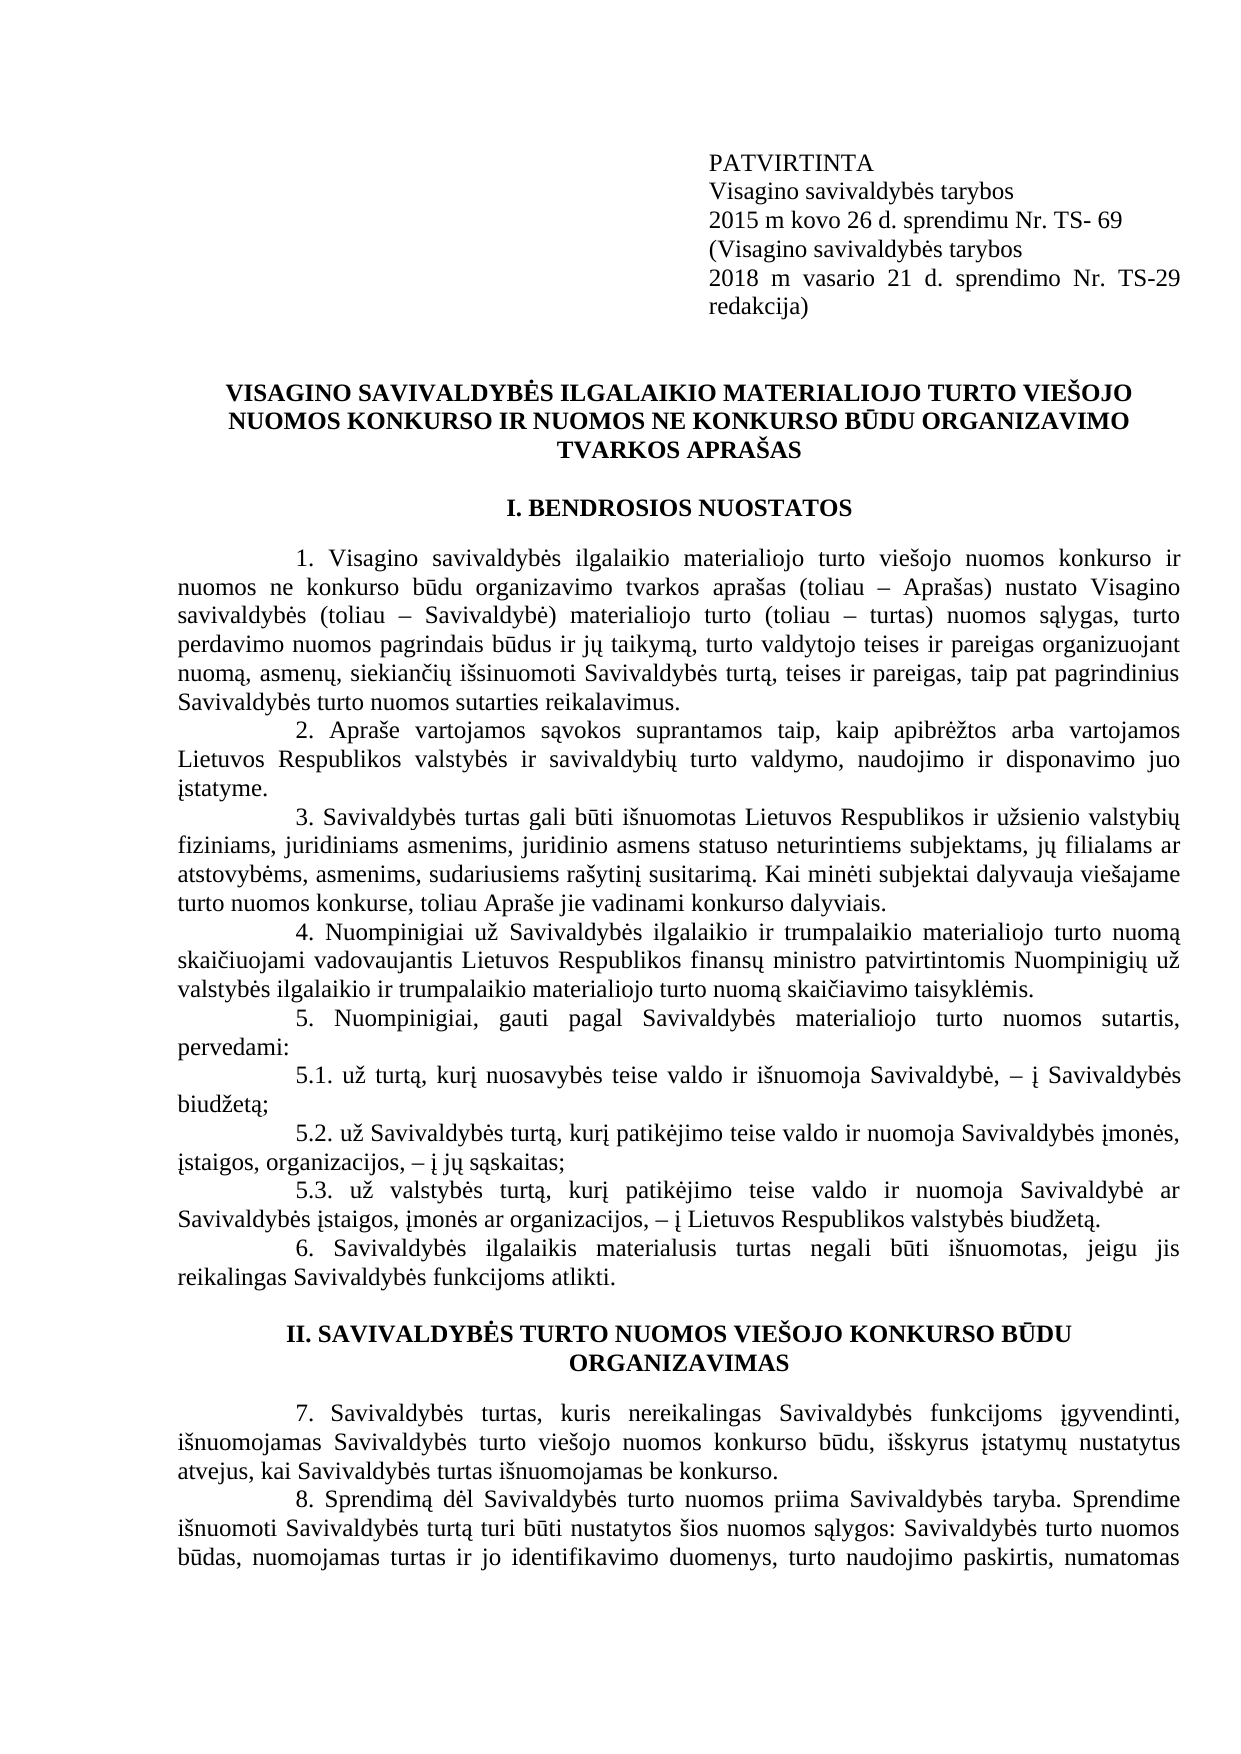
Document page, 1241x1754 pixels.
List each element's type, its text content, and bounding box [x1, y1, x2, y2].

text 6. Savivaldybės ilgalaikis materialusis turtas negali būti išnuomotas, jeigu jis reikalingas Savivaldybės funkcijoms atlikti. [177, 1233, 1181, 1290]
text II. SAVIVALDYBĖS TURTO NUOMOS VIEŠOJO KONKURSO BŪDU ORGANIZAVIMAS [177, 1319, 1181, 1377]
text 5.2. už Savivaldybės turtą, kurį patikėjimo teise valdo ir nuomoja Savivaldybės įmonės, įstaigos, organizacijos, – į jų sąskaitas; [177, 1118, 1181, 1175]
text 7. Savivaldybės turtas, kuris nereikalingas Savivaldybės funkcijoms įgyvendinti, išnuomojamas Savivaldybės turto viešojo nuomos konkurso būdu, išskyrus įstatymų nustatytus atvejus, kai Savivaldybės turtas išnuomojamas be konkurso. [177, 1398, 1181, 1484]
text 5.1. už turtą, kurį nuosavybės teise valdo ir išnuomoja Savivaldybė, – į Savivaldybės biudžetą; [177, 1060, 1181, 1118]
text 8. Sprendimą dėl Savivaldybės turto nuomos priima Savivaldybės taryba. Sprendime išnuomoti Savivaldybės turtą turi būti nustatytos šios nuomos sąlygos: Savivaldybės turto nuomos būdas, nuomojamas turtas ir jo identifikavimo duomenys, turto naudojimo paskirtis, numatomas [177, 1484, 1181, 1571]
text 2018 m vasario 21 d. sprendimo Nr. TS-29 redakcija) [709, 263, 1181, 320]
text 1. Visagino savivaldybės ilgalaikio materialiojo turto viešojo nuomos konkurso ir nuomos ne konkurso būdu organizavimo tvarkos aprašas (toliau – Aprašas) nustato Visagino savivaldybės (toliau – Savivaldybė) materialiojo turto (toliau – turtas) nuomos sąlygas, turto perdavimo nuomos pagrindais būdus ir jų taikymą, turto valdytojo teises ir pareigas organizuojant nuomą, asmenų, siekiančių išsinuomoti Savivaldybės turtą, teises ir pareigas, taip pat pagrindinius Savivaldybės turto nuomos sutarties reikalavimus. [177, 543, 1181, 715]
text 5.3. už valstybės turtą, kurį patikėjimo teise valdo ir nuomoja Savivaldybė ar Savivaldybės įstaigos, įmonės ar organizacijos, – į Lietuvos Respublikos valstybės biudžetą. [177, 1175, 1181, 1233]
text 2. Apraše vartojamos sąvokos suprantamos taip, kaip apibrėžtos arba vartojamos Lietuvos Respublikos valstybės ir savivaldybių turto valdymo, naudojimo ir disponavimo juo įstatyme. [177, 715, 1181, 802]
text Visagino savivaldybės tarybos [709, 176, 1181, 205]
text (Visagino savivaldybės tarybos [709, 234, 1181, 263]
text VISAGINO SAVIVALDYBĖS ILGALAIKIO MATERIALIOJO TURTO VIEŠOJO NUOMOS KONKURSO IR NUOMOS NE KONKURSO BŪDU ORGANIZAVIMO TVARKOS APRAŠAS [177, 378, 1181, 464]
text 5. Nuompinigiai, gauti pagal Savivaldybės materialiojo turto nuomos sutartis, pervedami: [177, 1003, 1181, 1060]
text I. BENDROSIOS NUOSTATOS [177, 493, 1181, 521]
text 2015 m kovo 26 d. sprendimu Nr. TS- 69 [709, 205, 1181, 234]
text 4. Nuompinigiai už Savivaldybės ilgalaikio ir trumpalaikio materialiojo turto nuomą skaičiuojami vadovaujantis Lietuvos Respublikos finansų ministro patvirtintomis Nuompinigių už valstybės ilgalaikio ir trumpalaikio materialiojo turto nuomą skaičiavimo taisyklėmis. [177, 917, 1181, 1003]
text 3. Savivaldybės turtas gali būti išnuomotas Lietuvos Respublikos ir užsienio valstybių fiziniams, juridiniams asmenims, juridinio asmens statuso neturintiems subjektams, jų filialams ar atstovybėms, asmenims, sudariusiems rašytinį susitarimą. Kai minėti subjektai dalyvauja viešajame turto nuomos konkurse, toliau Apraše jie vadinami konkurso dalyviais. [177, 802, 1181, 917]
text PATVIRTINTA [709, 148, 1181, 176]
